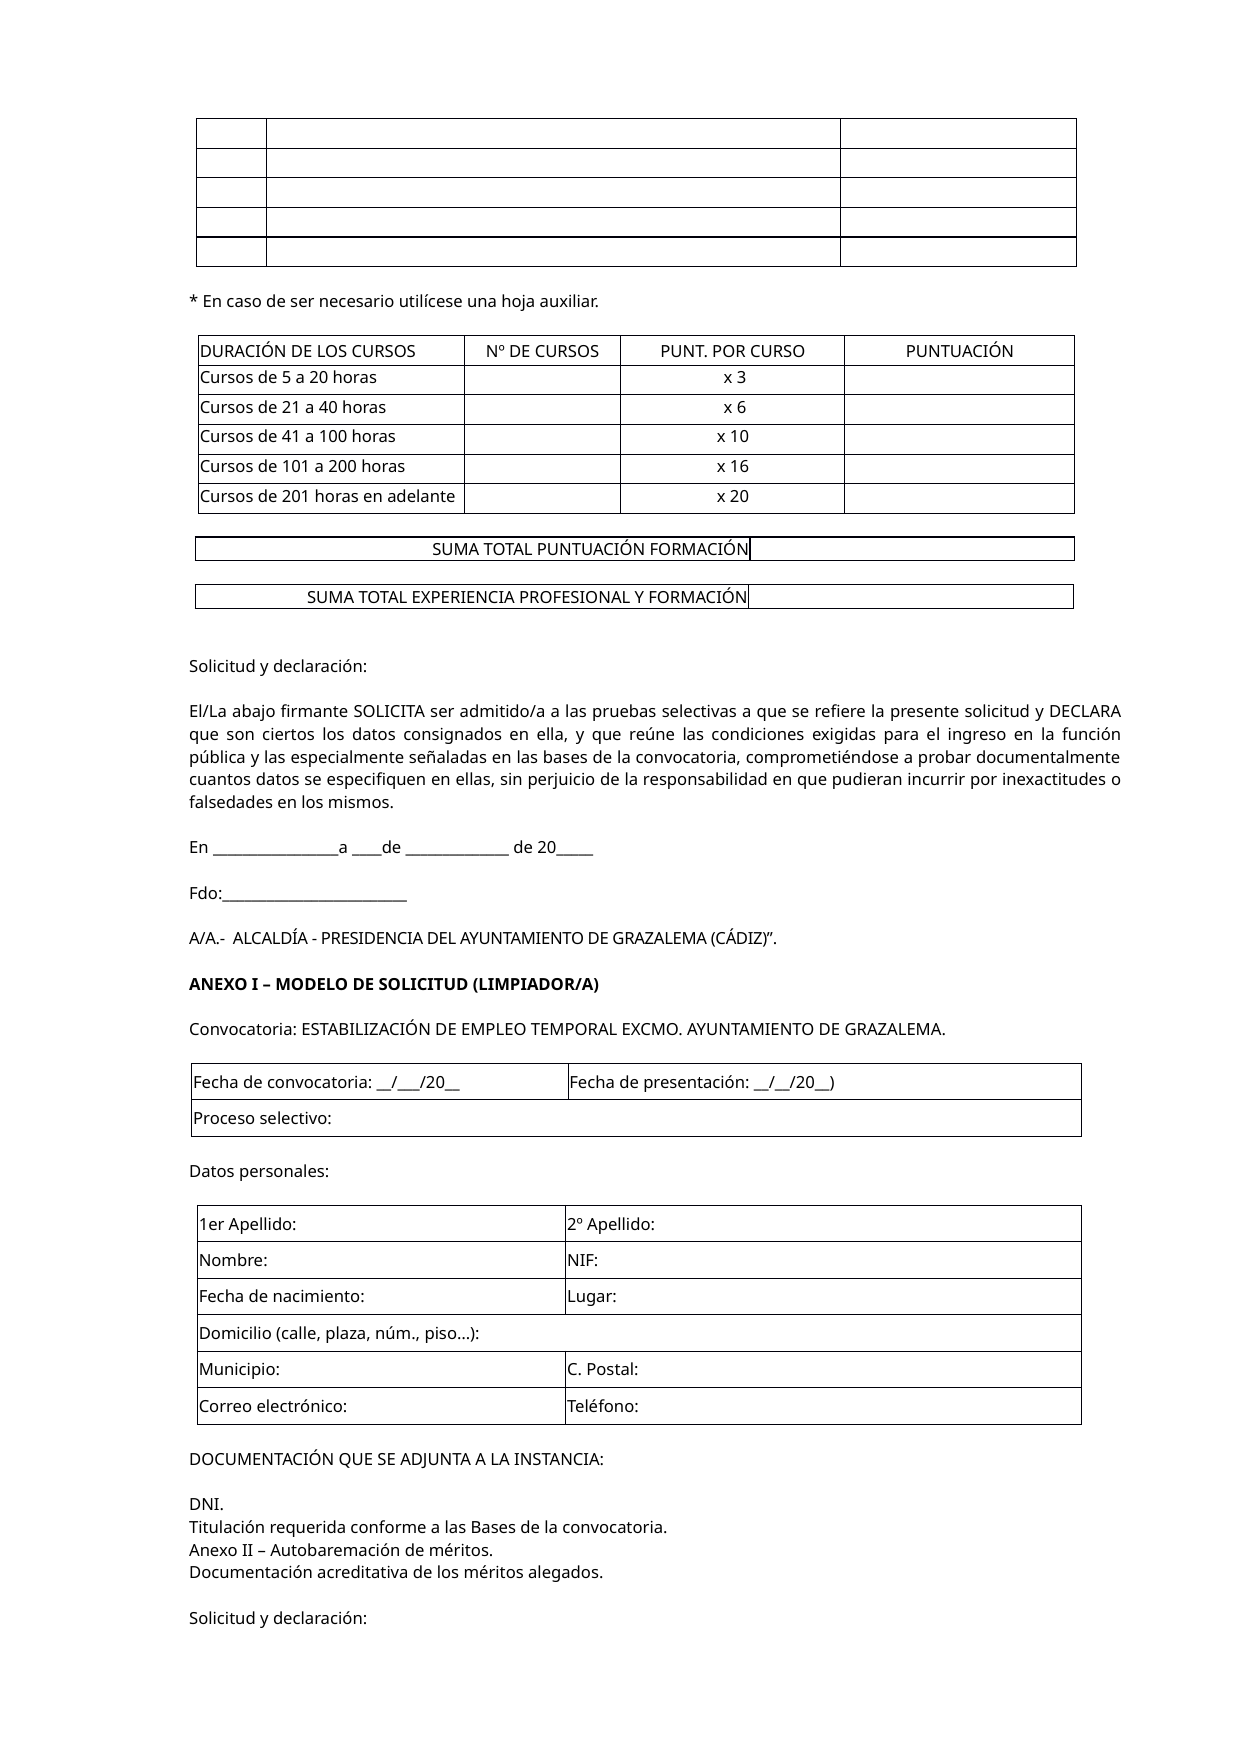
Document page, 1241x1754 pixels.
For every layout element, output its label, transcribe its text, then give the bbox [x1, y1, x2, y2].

list Documentación acreditativa de los méritos alegados. [189, 1561, 1122, 1583]
table_cell [197, 238, 266, 266]
list El/La abajo firmante SOLICITA ser admitido/a a las pruebas selectivas a que se refiere la presente solicitud y DECLARA que son ciertos los datos consignados en ella, y que reúne las condiciones exigidas para el ingreso en la función pública y las especialmente señaladas en las bases de la convocatoria, comprometiéndose a probar documentalmente cuantos datos se especifiquen en ellas, sin perjuicio de la responsabilidad en que pudieran incurrir por inexactitudes o falsedades en los mismos. [189, 700, 1122, 813]
table_cell [465, 366, 620, 394]
table_cell [465, 484, 620, 513]
table_header SUMA TOTAL EXPERIENCIA PROFESIONAL Y FORMACIÓN [196, 585, 748, 608]
table_cell [267, 119, 840, 148]
table_cell x 16 [621, 455, 844, 483]
table_header 1er Apellido: [198, 1206, 565, 1241]
table_cell x 3 [621, 366, 844, 394]
table_cell Cursos de 101 a 200 horas [199, 455, 464, 483]
list Anexo II – Autobaremación de méritos. [189, 1538, 1122, 1561]
table_cell Cursos de 41 a 100 horas [199, 425, 464, 453]
table_cell [845, 425, 1074, 453]
list * En caso de ser necesario utilícese una hoja auxiliar. [189, 290, 1122, 312]
table_cell Correo electrónico: [198, 1388, 565, 1423]
table_cell [465, 455, 620, 483]
list Fdo:_________________________ [189, 881, 1122, 904]
table_cell Proceso selectivo: [192, 1100, 1081, 1136]
table_cell x 6 [621, 395, 844, 424]
list En _________________a ____de ______________ de 20_____ [189, 836, 1122, 859]
table_cell Teléfono: [566, 1388, 1081, 1423]
table_cell [267, 238, 840, 266]
table_cell [267, 149, 840, 177]
table_cell [841, 238, 1076, 266]
table_cell [465, 395, 620, 424]
table_cell [845, 484, 1074, 513]
table_header Nº DE CURSOS [465, 336, 620, 365]
table_cell [845, 395, 1074, 424]
list ANEXO I – MODELO DE SOLICITUD (LIMPIADOR/A) [189, 972, 1122, 995]
table_cell Lugar: [566, 1279, 1081, 1314]
table_cell [845, 455, 1074, 483]
table_cell [841, 119, 1076, 148]
table_cell Municipio: [198, 1352, 565, 1387]
table_cell [841, 208, 1076, 236]
table_cell [267, 208, 840, 236]
table_cell [267, 178, 840, 207]
table_header DURACIÓN DE LOS CURSOS [199, 336, 464, 365]
table_cell [197, 149, 266, 177]
table_header [751, 538, 1074, 560]
list Titulación requerida conforme a las Bases de la convocatoria. [189, 1515, 1122, 1538]
table_header SUMA TOTAL PUNTUACIÓN FORMACIÓN [196, 538, 749, 560]
table_cell Cursos de 5 a 20 horas [199, 366, 464, 394]
table_cell Cursos de 201 horas en adelante [199, 484, 464, 513]
table_header PUNT. POR CURSO [621, 336, 844, 365]
table_cell [197, 208, 266, 236]
table_header [749, 585, 1073, 608]
table_cell Fecha de nacimiento: [198, 1279, 565, 1314]
table_cell [841, 149, 1076, 177]
table_cell [465, 425, 620, 453]
table_header Fecha de presentación: __/__/20__) [569, 1064, 1081, 1099]
list DOCUMENTACIÓN QUE SE ADJUNTA A LA INSTANCIA: [189, 1447, 1122, 1470]
table_cell [845, 366, 1074, 394]
list Solicitud y declaración: [189, 654, 1122, 677]
table_cell [197, 119, 266, 148]
list Convocatoria: ESTABILIZACIÓN DE EMPLEO TEMPORAL EXCMO. AYUNTAMIENTO DE GRAZALEMA. [189, 1018, 1122, 1040]
table_cell Cursos de 21 a 40 horas [199, 395, 464, 424]
table_cell [841, 178, 1076, 207]
table_cell Domicilio (calle, plaza, núm., piso…): [198, 1315, 1081, 1351]
table_header PUNTUACIÓN [845, 336, 1074, 365]
list DNI. [189, 1493, 1122, 1515]
list Datos personales: [189, 1159, 1122, 1182]
table_cell C. Postal: [566, 1352, 1081, 1387]
table_cell NIF: [566, 1242, 1081, 1278]
list Solicitud y declaración: [189, 1606, 1122, 1629]
table_cell [197, 178, 266, 207]
table_cell x 10 [621, 425, 844, 453]
table_header Fecha de convocatoria: __/___/20__ [192, 1064, 568, 1099]
table_cell x 20 [621, 484, 844, 513]
table_cell Nombre: [198, 1242, 565, 1278]
list A/A.- ALCALDÍA - PRESIDENCIA DEL AYUNTAMIENTO DE GRAZALEMA (CÁDIZ)”. [189, 927, 1122, 949]
table_header 2º Apellido: [566, 1206, 1081, 1241]
